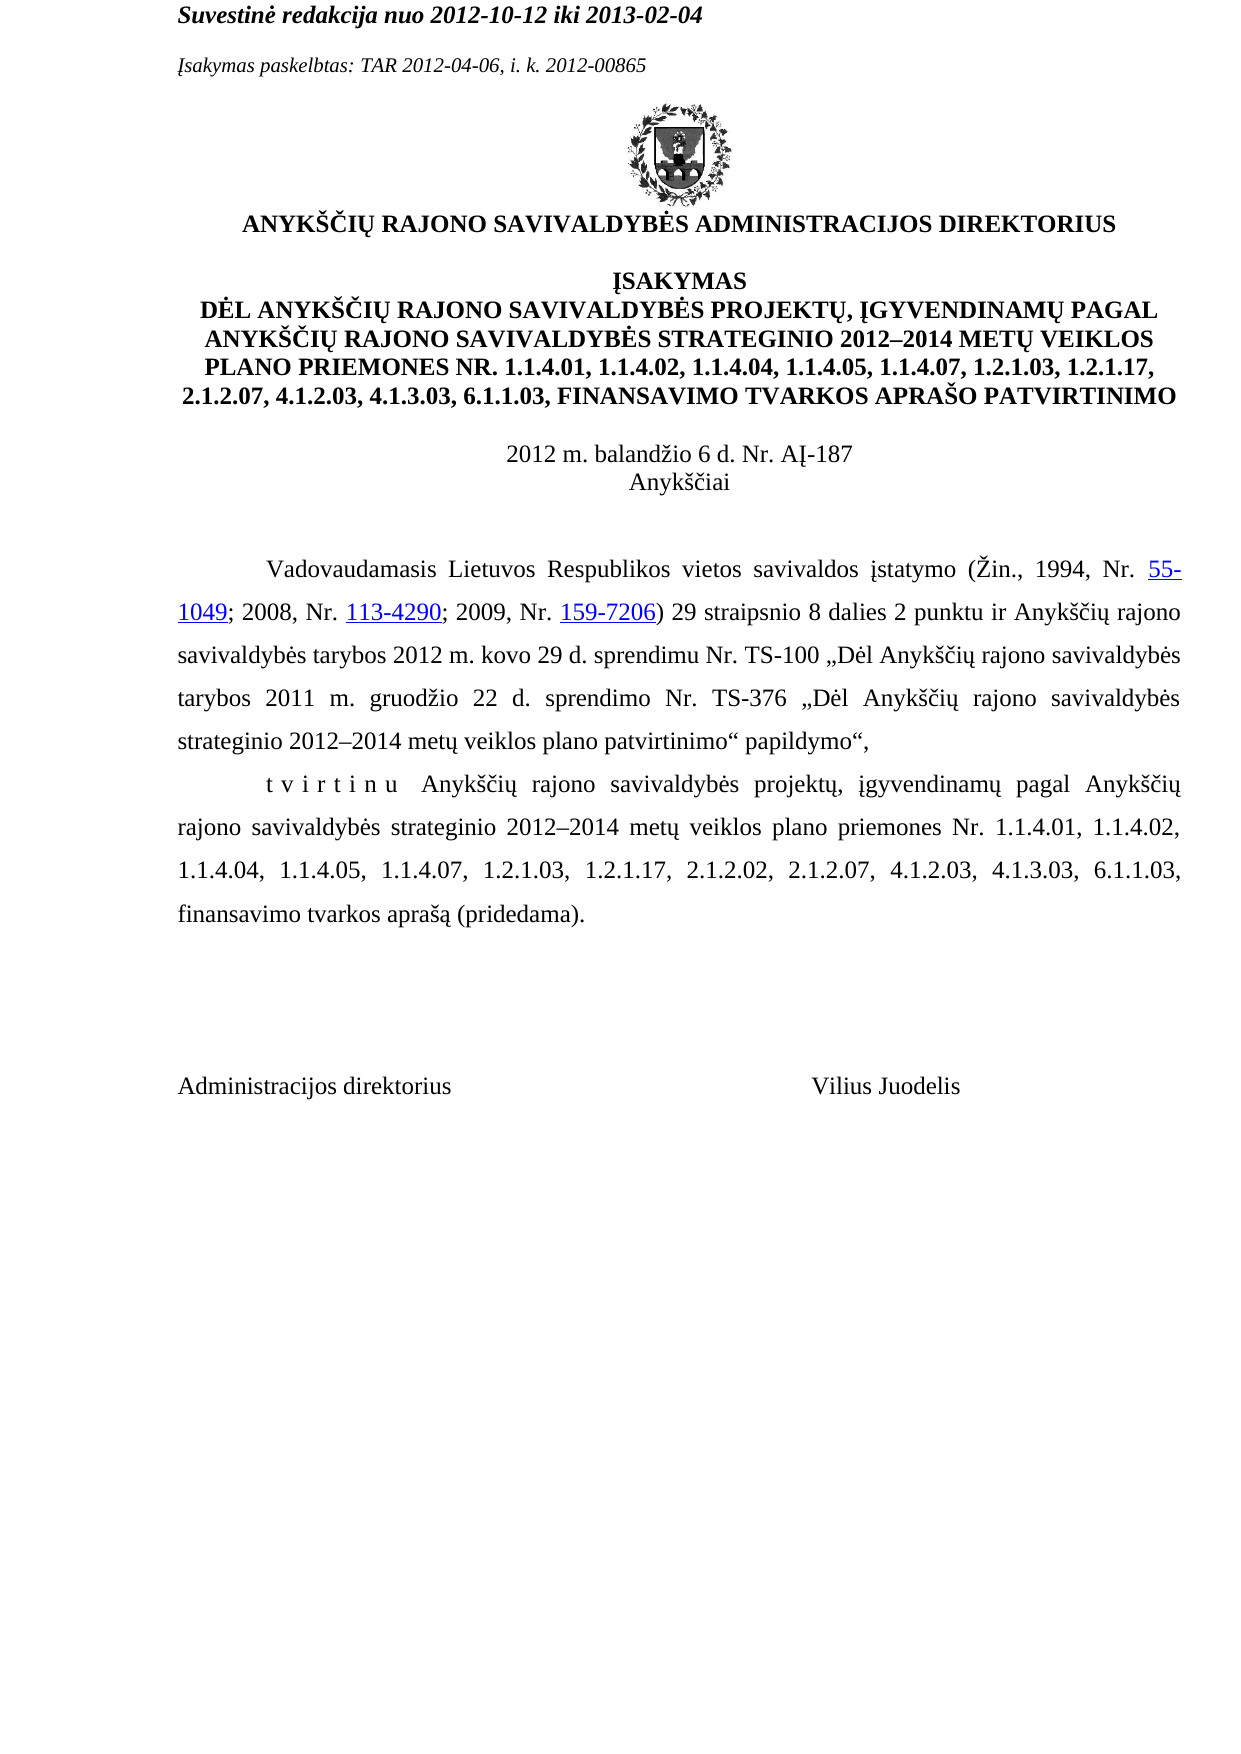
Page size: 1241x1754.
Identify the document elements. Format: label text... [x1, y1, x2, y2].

text Įsakymas paskelbtas: TAR 2012-04-06, i. k. 2012-00865 [177, 53, 1181, 77]
text Anykščiai [177, 467, 1181, 496]
text Vadovaudamasis Lietuvos Respublikos vietos savivaldos įstatymo (Žin., 1994, Nr. 55-1049; 2008, Nr. 113-4290; 2009, Nr. 159-7206) 29 straipsnio 8 dalies 2 punktu ir Anykščių rajono savivaldybės tarybos 2012 m. kovo 29 d. sprendimu Nr. TS-100 „Dėl Anykščių rajono savivaldybės tarybos 2011 m. gruodžio 22 d. sprendimo Nr. TS-376 „Dėl Anykščių rajono savivaldybės strateginio 2012–2014 metų veiklos plano patvirtinimo“ papildymo“, [177, 554, 1181, 755]
text ĮSAKYMAS [177, 266, 1181, 295]
text ANYKŠČIŲ RAJONO SAVIVALDYBĖS ADMINISTRACIJOS DIREKTORIUS [177, 209, 1181, 237]
text DĖL ANYKŠČIŲ RAJONO SAVIVALDYBĖS PROJEKTŲ, ĮGYVENDINAMŲ PAGAL ANYKŠČIŲ RAJONO SAVIVALDYBĖS STRATEGINIO 2012–2014 METŲ VEIKLOS PLANO PRIEMONES NR. 1.1.4.01, 1.1.4.02, 1.1.4.04, 1.1.4.05, 1.1.4.07, 1.2.1.03, 1.2.1.17, 2.1.2.07, 4.1.2.03, 4.1.3.03, 6.1.1.03, FINANSAVIMO TVARKOS APRAŠO PATVIRTINIMO [177, 295, 1181, 410]
text 2012 m. balandžio 6 d. Nr. AĮ-187 [177, 439, 1181, 467]
text Suvestinė redakcija nuo 2012-10-12 iki 2013-02-04 [177, 0, 1181, 29]
text Administracijos direktorius Vilius Juodelis [177, 1071, 1181, 1100]
text tvirtinu Anykščių rajono savivaldybės projektų, įgyvendinamų pagal Anykščių rajono savivaldybės strateginio 2012–2014 metų veiklos plano priemones Nr. 1.1.4.01, 1.1.4.02, 1.1.4.04, 1.1.4.05, 1.1.4.07, 1.2.1.03, 1.2.1.17, 2.1.2.02, 2.1.2.07, 4.1.2.03, 4.1.3.03, 6.1.1.03, finansavimo tvarkos aprašą (pridedama). [177, 769, 1181, 927]
